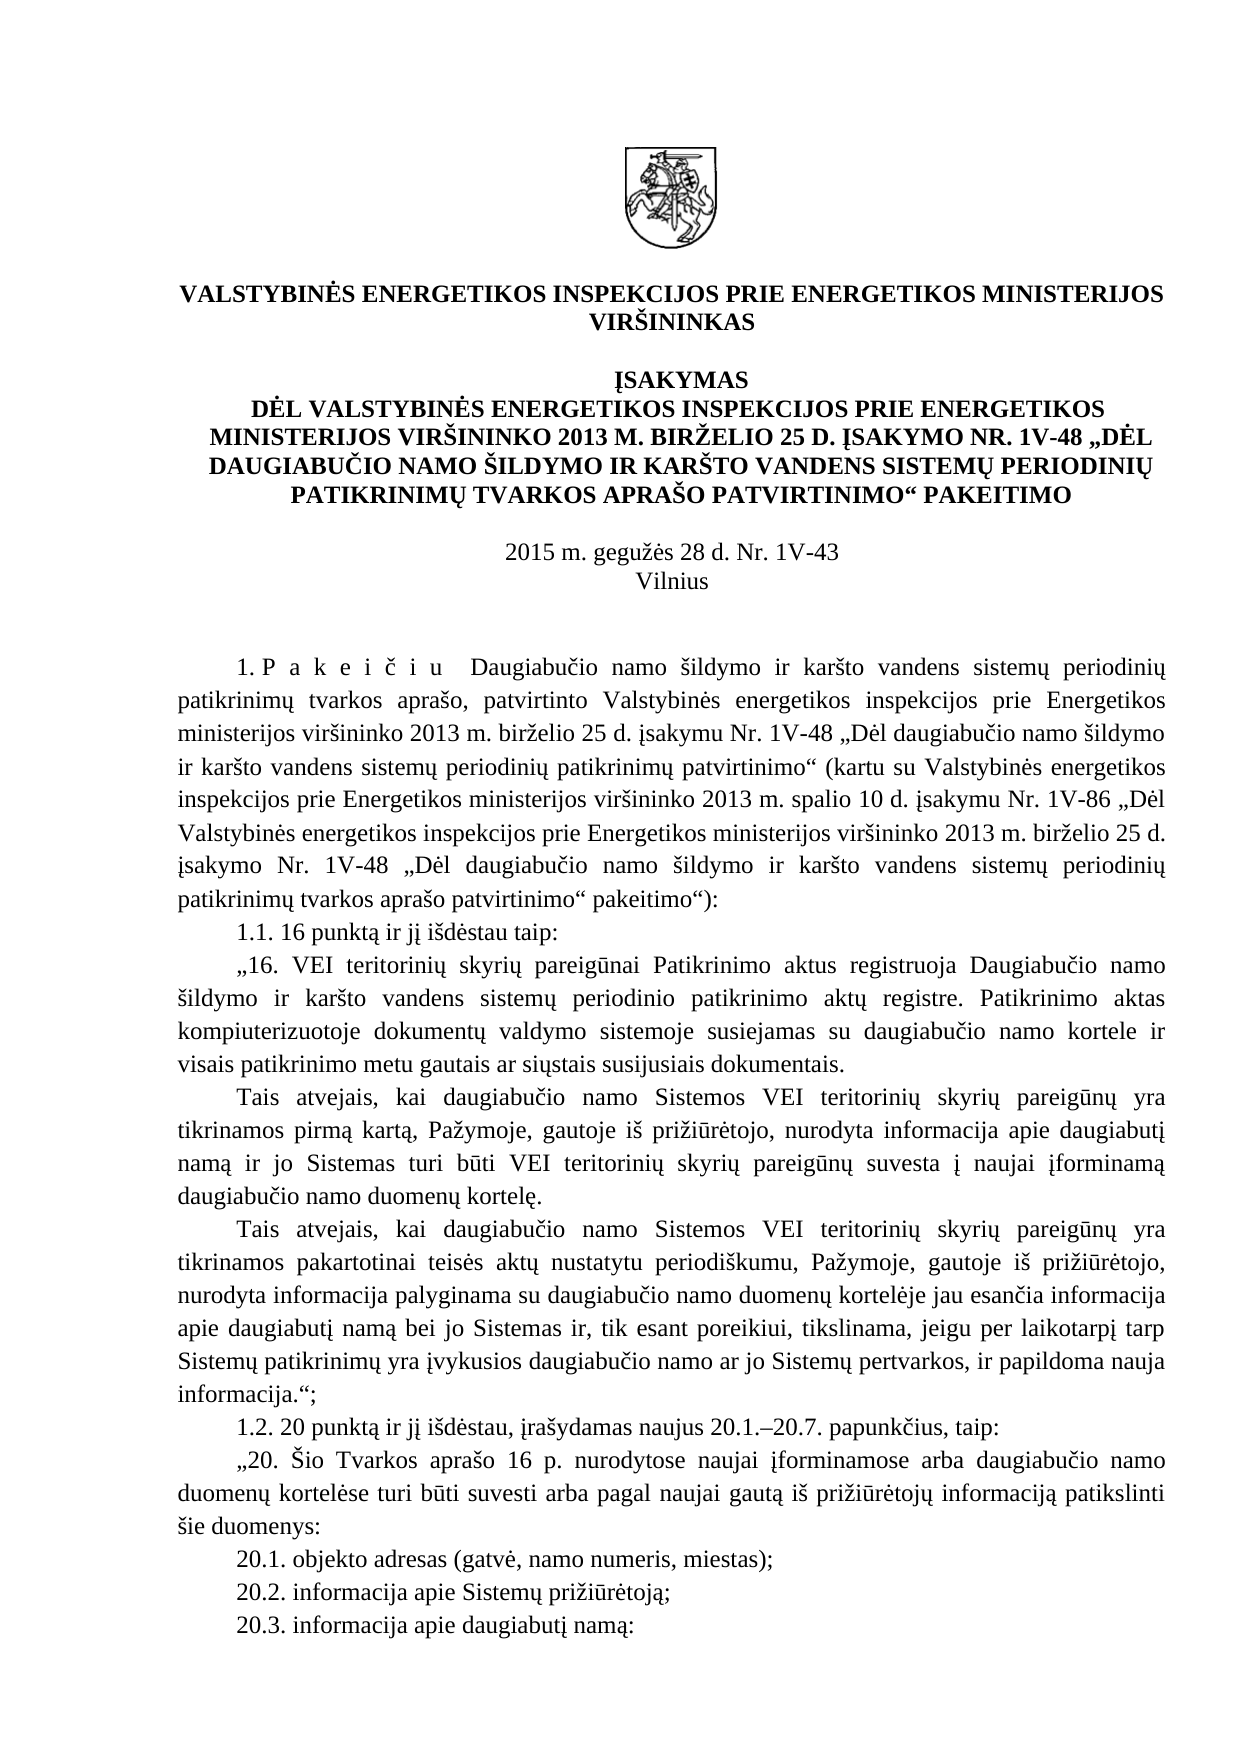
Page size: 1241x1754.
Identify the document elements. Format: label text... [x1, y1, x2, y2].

text 20.3. informacija apie daugiabutį namą: [177, 1610, 1167, 1639]
text 1.1. 16 punktą ir jį išdėstau taip: [236, 917, 1167, 945]
text VIRŠININKAS [177, 307, 1167, 336]
text 1. P a k e i č i u Daugiabučio namo šildymo ir karšto vandens sistemų periodinių patikrinimų tvarkos aprašo, patvirtinto Valstybinės energetikos inspekcijos prie Energetikos ministerijos viršininko 2013 m. birželio 25 d. įsakymu Nr. 1V-48 „Dėl daugiabučio namo šildymo ir karšto vandens sistemų periodinių patikrinimų patvirtinimo“ (kartu su Valstybinės energetikos inspekcijos prie Energetikos ministerijos viršininko 2013 m. spalio 10 d. įsakymu Nr. 1V-86 „Dėl Valstybinės energetikos inspekcijos prie Energetikos ministerijos viršininko 2013 m. birželio 25 d. įsakymo Nr. 1V-48 „Dėl daugiabučio namo šildymo ir karšto vandens sistemų periodinių patikrinimų tvarkos aprašo patvirtinimo“ pakeitimo“): [177, 652, 1167, 912]
text VALSTYBINĖS ENERGETIKOS INSPEKCIJOS PRIE ENERGETIKOS MINISTERIJOS [177, 279, 1167, 307]
text DĖL VALSTYBINĖS ENERGETIKOS INSPEKCIJOS PRIE ENERGETIKOS [196, 394, 1167, 422]
text Įsakymas [196, 365, 1167, 394]
text Vilnius [177, 566, 1167, 595]
text MINISTERIJOS VIRŠININKO 2013 M. BIRŽELIO 25 D. ĮSAKYMO NR. 1V-48 „DĖL DAUGIABUČIO NAMO ŠILDYMO IR KARŠTO VANDENS SISTEMŲ PERIODINIŲ PATIKRINIMŲ TVARKOS APRAŠO PATVIRTINIMO“ PAKEITIMO [196, 422, 1167, 509]
text 20.2. informacija apie Sistemų prižiūrėtoją; [177, 1577, 1167, 1606]
text „16. VEI teritorinių skyrių pareigūnai Patikrinimo aktus registruoja Daugiabučio namo šildymo ir karšto vandens sistemų periodinio patikrinimo aktų registre. Patikrinimo aktas kompiuterizuotoje dokumentų valdymo sistemoje susiejamas su daugiabučio namo kortele ir visais patikrinimo metu gautais ar siųstais susijusiais dokumentais. [177, 950, 1167, 1077]
text 20.1. objekto adresas (gatvė, namo numeris, miestas); [177, 1544, 1167, 1573]
text 2015 m. gegužės 28 d. Nr. 1V-43 [177, 537, 1167, 566]
text „20. Šio Tvarkos aprašo 16 p. nurodytose naujai įforminamose arba daugiabučio namo duomenų kortelėse turi būti suvesti arba pagal naujai gautą iš prižiūrėtojų informaciją patikslinti šie duomenys: [177, 1445, 1167, 1540]
text Tais atvejais, kai daugiabučio namo Sistemos VEI teritorinių skyrių pareigūnų yra tikrinamos pirmą kartą, Pažymoje, gautoje iš prižiūrėtojo, nurodyta informacija apie daugiabutį namą ir jo Sistemas turi būti VEI teritorinių skyrių pareigūnų suvesta į naujai įforminamą daugiabučio namo duomenų kortelę. [177, 1082, 1167, 1209]
text 1.2. 20 punktą ir jį išdėstau, įrašydamas naujus 20.1.–20.7. papunkčius, taip: [177, 1412, 1167, 1441]
text Tais atvejais, kai daugiabučio namo Sistemos VEI teritorinių skyrių pareigūnų yra tikrinamos pakartotinai teisės aktų nustatytu periodiškumu, Pažymoje, gautoje iš prižiūrėtojo, nurodyta informacija palyginama su daugiabučio namo duomenų kortelėje jau esančia informacija apie daugiabutį namą bei jo Sistemas ir, tik esant poreikiui, tikslinama, jeigu per laikotarpį tarp Sistemų patikrinimų yra įvykusios daugiabučio namo ar jo Sistemų pertvarkos, ir papildoma nauja informacija.“; [177, 1214, 1167, 1408]
